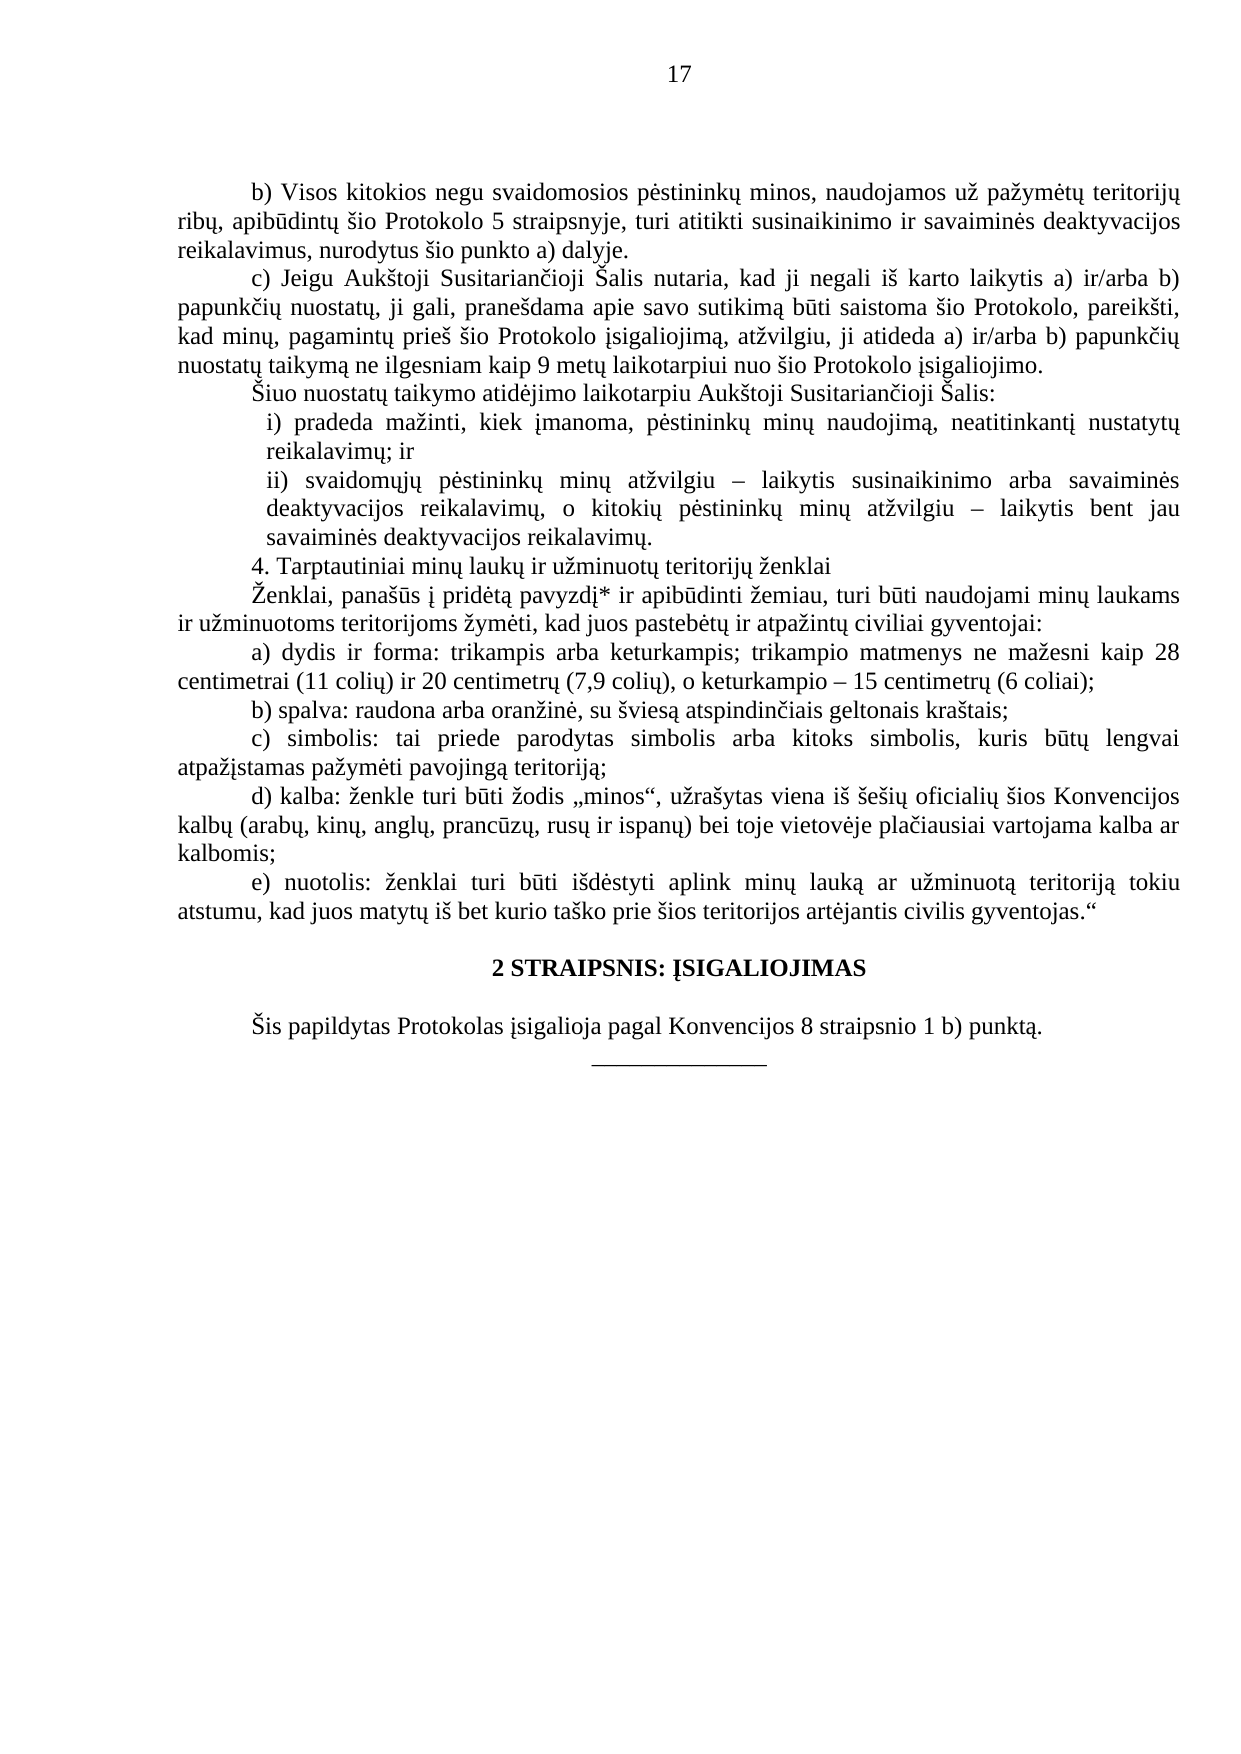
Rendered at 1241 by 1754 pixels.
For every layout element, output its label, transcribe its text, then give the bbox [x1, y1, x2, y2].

text Ženklai, panašūs į pridėtą pavyzdį* ir apibūdinti žemiau, turi būti naudojami minų laukams ir užminuotoms teritorijoms žymėti, kad juos pastebėtų ir atpažintų civiliai gyventojai: [177, 580, 1181, 637]
text d) kalba: ženkle turi būti žodis „minos“, užrašytas viena iš šešių oficialių šios Konvencijos kalbų (arabų, kinų, anglų, prancūzų, rusų ir ispanų) bei toje vietovėje plačiausiai vartojama kalba ar kalbomis; [177, 781, 1181, 867]
text b) Visos kitokios negu svaidomosios pėstininkų minos, naudojamos už pažymėtų teritorijų ribų, apibūdintų šio Protokolo 5 straipsnyje, turi atitikti susinaikinimo ir savaiminės deaktyvacijos reikalavimus, nurodytus šio punkto a) dalyje. [177, 177, 1181, 263]
text 4. Tarptautiniai minų laukų ir užminuotų teritorijų ženklai [177, 551, 1181, 580]
text ______________ [177, 1040, 1181, 1068]
text b) spalva: raudona arba oranžinė, su šviesą atspindinčiais geltonais kraštais; [177, 695, 1181, 723]
text c) simbolis: tai priede parodytas simbolis arba kitoks simbolis, kuris būtų lengvai atpažįstamas pažymėti pavojingą teritoriją; [177, 723, 1181, 781]
text e) nuotolis: ženklai turi būti išdėstyti aplink minų lauką ar užminuotą teritoriją tokiu atstumu, kad juos matytų iš bet kurio taško prie šios teritorijos artėjantis civilis gyventojas.“ [177, 867, 1181, 925]
text a) dydis ir forma: trikampis arba keturkampis; trikampio matmenys ne mažesni kaip 28 centimetrai (11 colių) ir 20 centimetrų (7,9 colių), o keturkampio – 15 centimetrų (6 coliai); [177, 637, 1181, 695]
text ii) svaidomųjų pėstininkų minų atžvilgiu – laikytis susinaikinimo arba savaiminės deaktyvacijos reikalavimų, o kitokių pėstininkų minų atžvilgiu – laikytis bent jau savaiminės deaktyvacijos reikalavimų. [266, 465, 1181, 551]
text 2 STRAIPSNIS: ĮSIGALIOJIMAS [177, 953, 1181, 982]
text i) pradeda mažinti, kiek įmanoma, pėstininkų minų naudojimą, neatitinkantį nustatytų reikalavimų; ir [266, 407, 1181, 465]
text c) Jeigu Aukštoji Susitariančioji Šalis nutaria, kad ji negali iš karto laikytis a) ir/arba b) papunkčių nuostatų, ji gali, pranešdama apie savo sutikimą būti saistoma šio Protokolo, pareikšti, kad minų, pagamintų prieš šio Protokolo įsigaliojimą, atžvilgiu, ji atideda a) ir/arba b) papunkčių nuostatų taikymą ne ilgesniam kaip 9 metų laikotarpiui nuo šio Protokolo įsigaliojimo. [177, 263, 1181, 378]
text Šis papildytas Protokolas įsigalioja pagal Konvencijos 8 straipsnio 1 b) punktą. [177, 1011, 1181, 1040]
text Šiuo nuostatų taikymo atidėjimo laikotarpiu Aukštoji Susitariančioji Šalis: [177, 378, 1181, 407]
